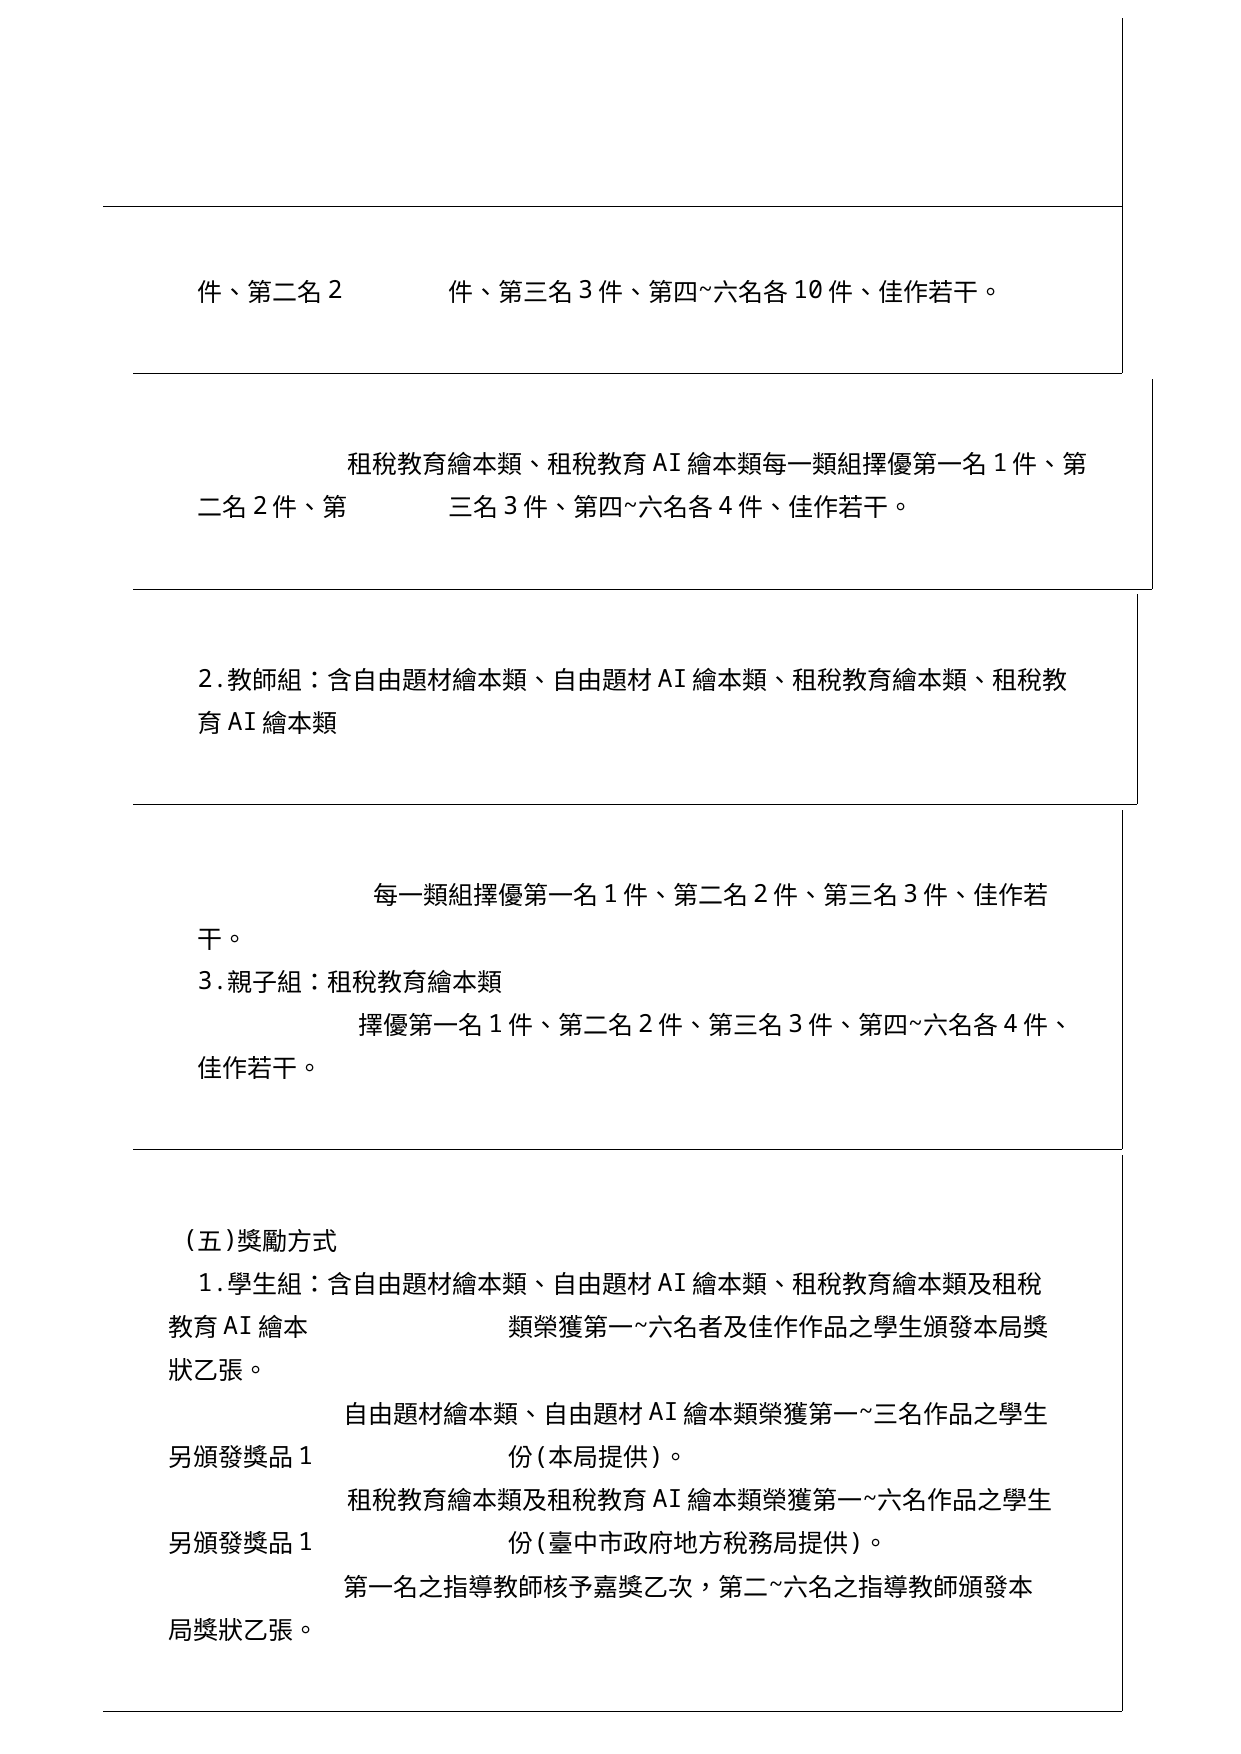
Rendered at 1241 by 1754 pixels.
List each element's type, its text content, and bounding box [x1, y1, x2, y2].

subtitle 3.親子組：租稅教育繪本類 [133, 896, 1122, 939]
subtitle 租稅教育繪本類、租稅教育AI繪本類每一類組擇優第一名1件、第二名2件、第 三名3件、第四~六名各4件、佳作若干。 [133, 379, 1152, 589]
subtitle 擇優第一名1件、第二名2件、第三名3件、第四~六名各4件、佳作若干。 [133, 939, 1122, 1149]
subtitle 每一類組擇優第一名1件、第二名2件、第三名3件、佳作若干。 [133, 810, 1122, 896]
subtitle (五)獎勵方式 [103, 1155, 1122, 1198]
subtitle 1.學生組：含自由題材繪本類、自由題材AI繪本類、租稅教育繪本類及租稅教育AI繪本 類榮獲第一~六名者及佳作作品之學生頒發本局獎狀乙張。 [103, 1198, 1122, 1328]
subtitle 第一名之指導教師核予嘉獎乙次，第二~六名之指導教師頒發本局獎狀乙張。 [103, 1501, 1122, 1711]
subtitle 租稅教育繪本類及租稅教育AI繪本類榮獲第一~六名作品之學生另頒發獎品1 份(臺中市政府地方稅務局提供)。 [103, 1414, 1122, 1501]
subtitle 2.教師組：含自由題材繪本類、自由題材AI繪本類、租稅教育繪本類、租稅教育AI繪本類 [133, 594, 1137, 804]
subtitle 自由題材繪本類、自由題材AI繪本類榮獲第一~三名作品之學生另頒發獎品1 份(本局提供)。 [103, 1328, 1122, 1414]
subtitle 含自由題材繪本類、自由題材AI繪本類每一類組擇優第一名1件、第二名2 件、第三名3件、第四~六名各10件、佳作若干。 [133, 206, 1122, 373]
